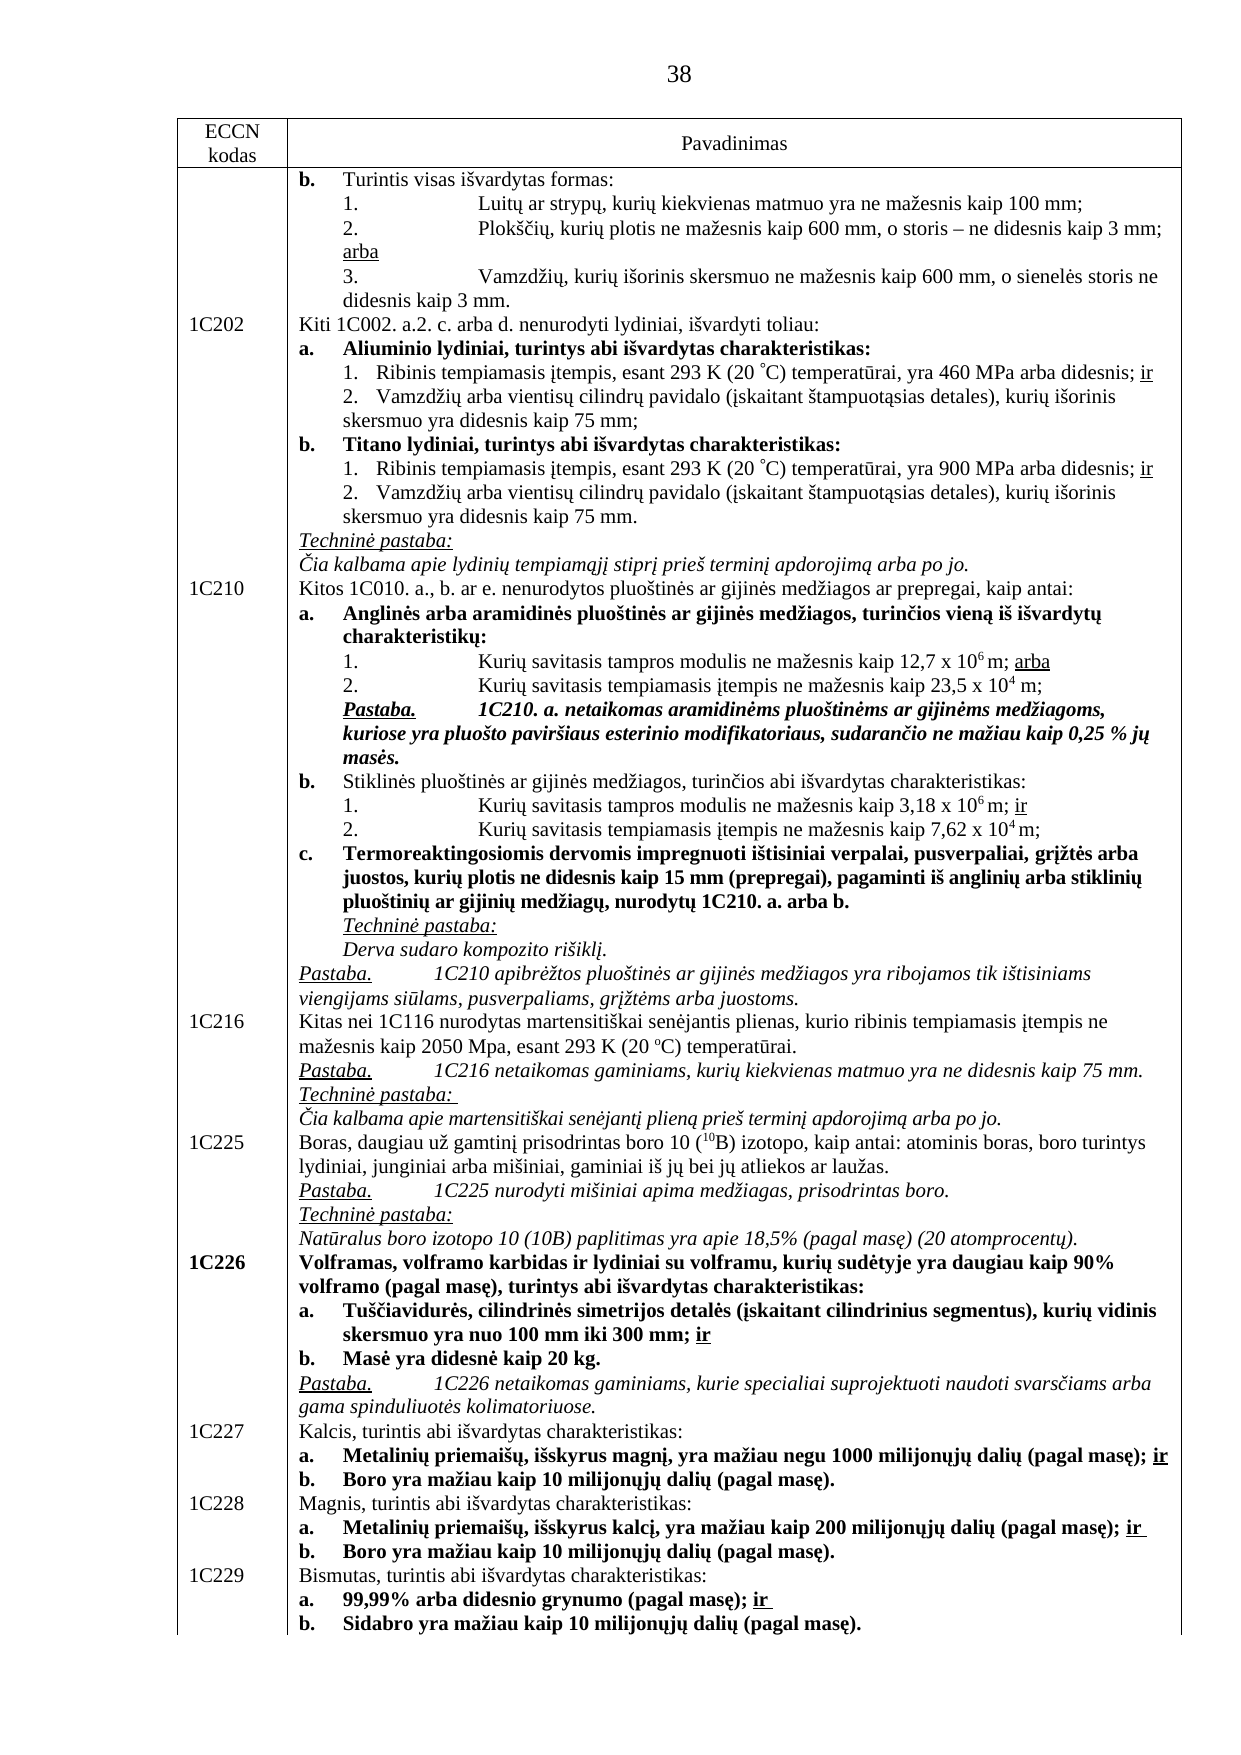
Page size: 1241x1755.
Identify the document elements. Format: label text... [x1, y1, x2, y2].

table_header ECCN kodas [178, 119, 287, 167]
table_header Pavadinimas [288, 119, 1181, 167]
table_cell Kiti 1C002. a.2. c. arba d. nenurodyti lydiniai, išvardyti toliau: [288, 312, 1181, 336]
table_cell Anglinės arba aramidinės pluoštinės ar gijinės medžiagos, turinčios vieną iš išvardytų charakteristikų: 1. Kurių savitasis tampros modulis ne mažesnis kaip 12,7 x 106 m; arba 2. Kurių savitasis tempiamasis įtempis ne mažesnis kaip 23,5 x 104 m; [331, 600, 1181, 697]
table_cell Kitos 1C010. a., b. ar e. nenurodytos pluoštinės ar gijinės medžiagos ar prepregai, kaip antai: [288, 576, 1181, 600]
table_cell Masė yra didesnė kaip 20 kg. [331, 1346, 1181, 1370]
table_cell Boro yra mažiau kaip 10 milijonųjų dalių (pagal masę). [331, 1467, 1181, 1491]
table_cell [178, 1298, 287, 1346]
table_cell b. [288, 1539, 331, 1563]
table_cell a. [288, 336, 331, 432]
table_cell Pastaba. 1C210. a. netaikomas aramidinėms pluoštinėms ar gijinėms medžiagoms, kuriose yra pluošto paviršiaus esterinio modifikatoriaus, sudarančio ne mažiau kaip 0,25 % jų masės. [331, 697, 1181, 769]
table_cell b. [288, 1467, 331, 1491]
table_cell [178, 769, 287, 841]
table_cell [178, 1611, 287, 1635]
table_cell 1C216 [178, 1010, 287, 1058]
table_cell 1C228 [178, 1491, 287, 1515]
table_cell b. [288, 1346, 331, 1370]
table_cell a. [288, 1443, 331, 1467]
table_cell Magnis, turintis abi išvardytas charakteristikas: [288, 1491, 1181, 1515]
table_cell Boro yra mažiau kaip 10 milijonųjų dalių (pagal masę). [331, 1539, 1181, 1563]
table_cell 99,99% arba didesnio grynumo (pagal masę); ir [331, 1587, 1181, 1611]
table_cell 1C226 [178, 1250, 287, 1298]
table_cell a. [288, 1298, 331, 1346]
table_cell [178, 1587, 287, 1611]
table_cell [178, 697, 287, 769]
table_cell Stiklinės pluoštinės ar gijinės medžiagos, turinčios abi išvardytas charakteristikas: 1. Kurių savitasis tampros modulis ne mažesnis kaip 3,18 x 106 m; ir 2. Kurių savitasis tempiamasis įtempis ne mažesnis kaip 7,62 x 104 m; [331, 769, 1181, 841]
table_cell [178, 528, 287, 576]
table_cell Pastaba. 1C226 netaikomas gaminiams, kurie specialiai suprojektuoti naudoti svarsčiams arba gama spinduliuotės kolimatoriuose. [288, 1370, 1181, 1418]
table_cell [178, 1539, 287, 1563]
table_cell Pastaba. 1C216 netaikomas gaminiams, kurių kiekvienas matmuo yra ne didesnis kaip 75 mm. Techninė pastaba: Čia kalbama apie martensitiškai senėjantį plieną prieš terminį apdorojimą arba po jo. [288, 1058, 1181, 1130]
table_cell b. [288, 1611, 331, 1635]
table_cell Kalcis, turintis abi išvardytas charakteristikas: [288, 1419, 1181, 1443]
table_cell 1C229 [178, 1563, 287, 1587]
table_cell a. [288, 1515, 331, 1539]
table_cell [178, 1515, 287, 1539]
table_cell Pastaba. 1C225 nurodyti mišiniai apima medžiagas, prisodrintas boro. Techninė pastaba: Natūralus boro izotopo 10 (10B) paplitimas yra apie 18,5% (pagal masę) (20 atomprocentų). [288, 1178, 1181, 1250]
table_cell Volframas, volframo karbidas ir lydiniai su volframu, kurių sudėtyje yra daugiau kaip 90% volframo (pagal masę), turintys abi išvardytas charakteristikas: [288, 1250, 1181, 1298]
table_cell [178, 1370, 287, 1418]
table_cell b. [288, 432, 331, 528]
table_cell 1C202 [178, 312, 287, 336]
table_cell b. [288, 168, 331, 312]
table_cell Tuščiavidurės, cilindrinės simetrijos detalės (įskaitant cilindrinius segmentus), kurių vidinis skersmuo yra nuo 100 mm iki 300 mm; ir [331, 1298, 1181, 1346]
table_cell 1C227 [178, 1419, 287, 1443]
table_cell 1C210 [178, 576, 287, 600]
table_cell Kitas nei 1C116 nurodytas martensitiškai senėjantis plienas, kurio ribinis tempiamasis įtempis ne mažesnis kaip 2050 Mpa, esant 293 K (20 oC) temperatūrai. [288, 1010, 1181, 1058]
table_cell [178, 336, 287, 432]
table_cell 1C225 [178, 1130, 287, 1178]
table_cell c. [288, 841, 331, 961]
table_cell a. [288, 600, 331, 697]
table_cell [178, 1443, 287, 1467]
table_cell Techninė pastaba: Čia kalbama apie lydinių tempiamąjį stiprį prieš terminį apdorojimą arba po jo. [288, 528, 1181, 576]
table_cell [178, 600, 287, 697]
table_cell a. [288, 1587, 331, 1611]
table_cell [178, 432, 287, 528]
table_cell [178, 841, 287, 961]
table_cell Boras, daugiau už gamtinį prisodrintas boro 10 (10B) izotopo, kaip antai: atominis boras, boro turintys lydiniai, junginiai arba mišiniai, gaminiai iš jų bei jų atliekos ar laužas. [288, 1130, 1181, 1178]
table_cell [178, 1467, 287, 1491]
table_cell b. [288, 769, 331, 841]
table_cell [178, 168, 287, 312]
table_cell Metalinių priemaišų, išskyrus kalcį, yra mažiau kaip 200 milijonųjų dalių (pagal masę); ir [331, 1515, 1181, 1539]
table_cell Pastaba. 1C210 apibrėžtos pluoštinės ar gijinės medžiagos yra ribojamos tik ištisiniams viengijams siūlams, pusverpaliams, grįžtėms arba juostoms. [288, 961, 1181, 1009]
table_cell [288, 697, 331, 769]
table_cell Titano lydiniai, turintys abi išvardytas charakteristikas: 1. Ribinis tempiamasis įtempis, esant 293 K (20 C) temperatūrai, yra 900 MPa arba didesnis; ir 2. Vamzdžių arba vientisų cilindrų pavidalo (įskaitant štampuotąsias detales), kurių išorinis skersmuo yra didesnis kaip 75 mm. [331, 432, 1181, 528]
table_cell [178, 1178, 287, 1250]
table_cell [178, 1058, 287, 1130]
table_cell Turintis visas išvardytas formas: 1. Luitų ar strypų, kurių kiekvienas matmuo yra ne mažesnis kaip 100 mm; 2. Plokščių, kurių plotis ne mažesnis kaip 600 mm, o storis – ne didesnis kaip 3 mm; arba 3. Vamzdžių, kurių išorinis skersmuo ne mažesnis kaip 600 mm, o sienelės storis ne didesnis kaip 3 mm. [331, 168, 1181, 312]
table_cell Metalinių priemaišų, išskyrus magnį, yra mažiau negu 1000 milijonųjų dalių (pagal masę); ir [331, 1443, 1181, 1467]
table_cell Aliuminio lydiniai, turintys abi išvardytas charakteristikas: 1. Ribinis tempiamasis įtempis, esant 293 K (20 C) temperatūrai, yra 460 MPa arba didesnis; ir 2. Vamzdžių arba vientisų cilindrų pavidalo (įskaitant štampuotąsias detales), kurių išorinis skersmuo yra didesnis kaip 75 mm; [331, 336, 1181, 432]
table_cell Bismutas, turintis abi išvardytas charakteristikas: [288, 1563, 1181, 1587]
table_cell [178, 961, 287, 1009]
table_cell Termoreaktingosiomis dervomis impregnuoti ištisiniai verpalai, pusverpaliai, grįžtės arba juostos, kurių plotis ne didesnis kaip 15 mm (prepregai), pagaminti iš anglinių arba stiklinių pluoštinių ar gijinių medžiagų, nurodytų 1C210. a. arba b. Techninė pastaba: Derva sudaro kompozito rišiklį. [331, 841, 1181, 961]
table_cell [178, 1346, 287, 1370]
table_cell Sidabro yra mažiau kaip 10 milijonųjų dalių (pagal masę). [331, 1611, 1181, 1635]
